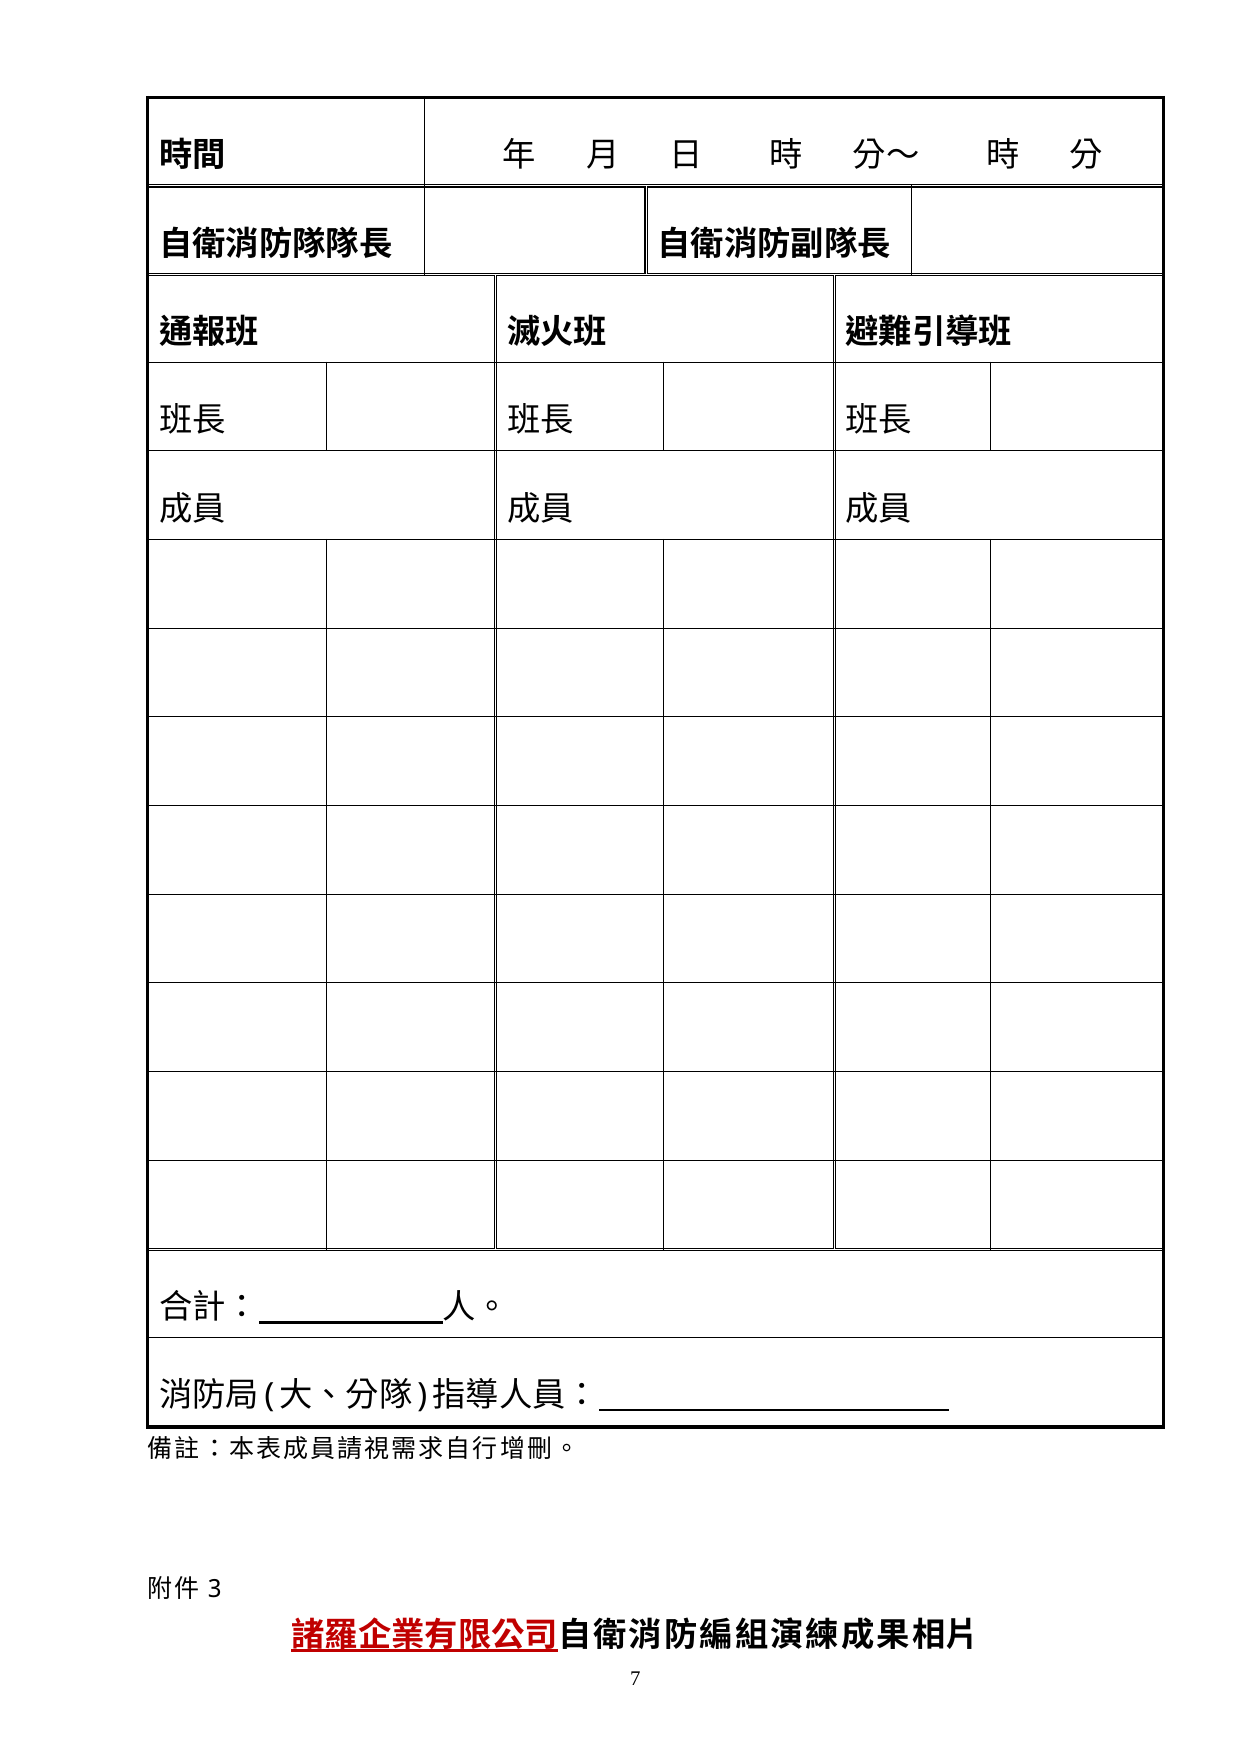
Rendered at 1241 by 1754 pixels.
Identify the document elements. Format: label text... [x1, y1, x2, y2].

table_cell [836, 895, 990, 982]
table_cell 成員 [836, 451, 1162, 539]
table_cell [991, 895, 1162, 982]
table_cell [497, 717, 663, 805]
table_cell 通報班 [149, 276, 494, 362]
table_cell [836, 983, 990, 1071]
table_cell 避難引導班 [836, 276, 1162, 362]
table_cell [149, 983, 326, 1071]
table_cell [497, 1161, 663, 1248]
table_cell [836, 717, 990, 805]
table_cell [991, 363, 1162, 450]
table_cell [664, 806, 833, 893]
table_cell [149, 629, 326, 716]
table_cell [664, 717, 833, 805]
table_cell [836, 540, 990, 628]
table_cell [836, 1072, 990, 1159]
table_cell [664, 895, 833, 982]
table_cell [327, 629, 494, 716]
text 附件3 [148, 1545, 1122, 1608]
table_cell [149, 1072, 326, 1159]
table_cell [991, 806, 1162, 893]
table_cell [149, 895, 326, 982]
text 諸羅企業有限公司自衛消防編組演練成果相片 [148, 1608, 1122, 1656]
table_cell [836, 629, 990, 716]
table_cell 班長 [497, 363, 663, 450]
table_cell [425, 188, 644, 273]
table_cell [836, 806, 990, 893]
table_cell 滅火班 [497, 276, 833, 362]
table_cell 班長 [836, 363, 990, 450]
table_cell [497, 1072, 663, 1159]
table_cell [497, 540, 663, 628]
table_cell 班長 [149, 363, 326, 450]
table_cell [497, 983, 663, 1071]
table_cell [327, 540, 494, 628]
table_cell [664, 540, 833, 628]
table_cell 自衛消防副隊長 [648, 188, 911, 273]
table_cell [664, 363, 833, 450]
table_cell 自衛消防隊隊長 [149, 188, 424, 273]
table_cell [149, 1161, 326, 1248]
table_cell [497, 629, 663, 716]
table_cell [327, 363, 494, 450]
table_cell [149, 717, 326, 805]
table_cell [327, 983, 494, 1071]
table_cell [149, 540, 326, 628]
table_cell [327, 717, 494, 805]
table_cell 消防局(大、分隊)指導人員： [149, 1338, 1162, 1425]
table_cell [664, 1072, 833, 1159]
table_header 時間 [149, 99, 424, 184]
table_cell [991, 983, 1162, 1071]
table_cell 成員 [497, 451, 833, 539]
table_cell [497, 806, 663, 893]
table_cell [327, 1161, 494, 1248]
table_cell [327, 806, 494, 893]
table_header 年 月 日 時 分～ 時 分 [425, 99, 1162, 184]
table_cell [327, 895, 494, 982]
table_cell [991, 540, 1162, 628]
table_cell 成員 [149, 451, 494, 539]
table_cell [836, 1161, 990, 1248]
table_cell [664, 629, 833, 716]
table_cell [497, 895, 663, 982]
table_cell [664, 1161, 833, 1248]
table_cell [991, 1161, 1162, 1248]
table_cell [664, 983, 833, 1071]
table_cell [991, 629, 1162, 716]
table_cell [912, 188, 1162, 273]
table_cell [327, 1072, 494, 1159]
table_cell [991, 1072, 1162, 1159]
text 備註：本表成員請視需求自行增刪。 [148, 1429, 1122, 1465]
table_cell [149, 806, 326, 893]
table_cell [991, 717, 1162, 805]
table_cell 合計： 人。 [149, 1251, 1162, 1337]
